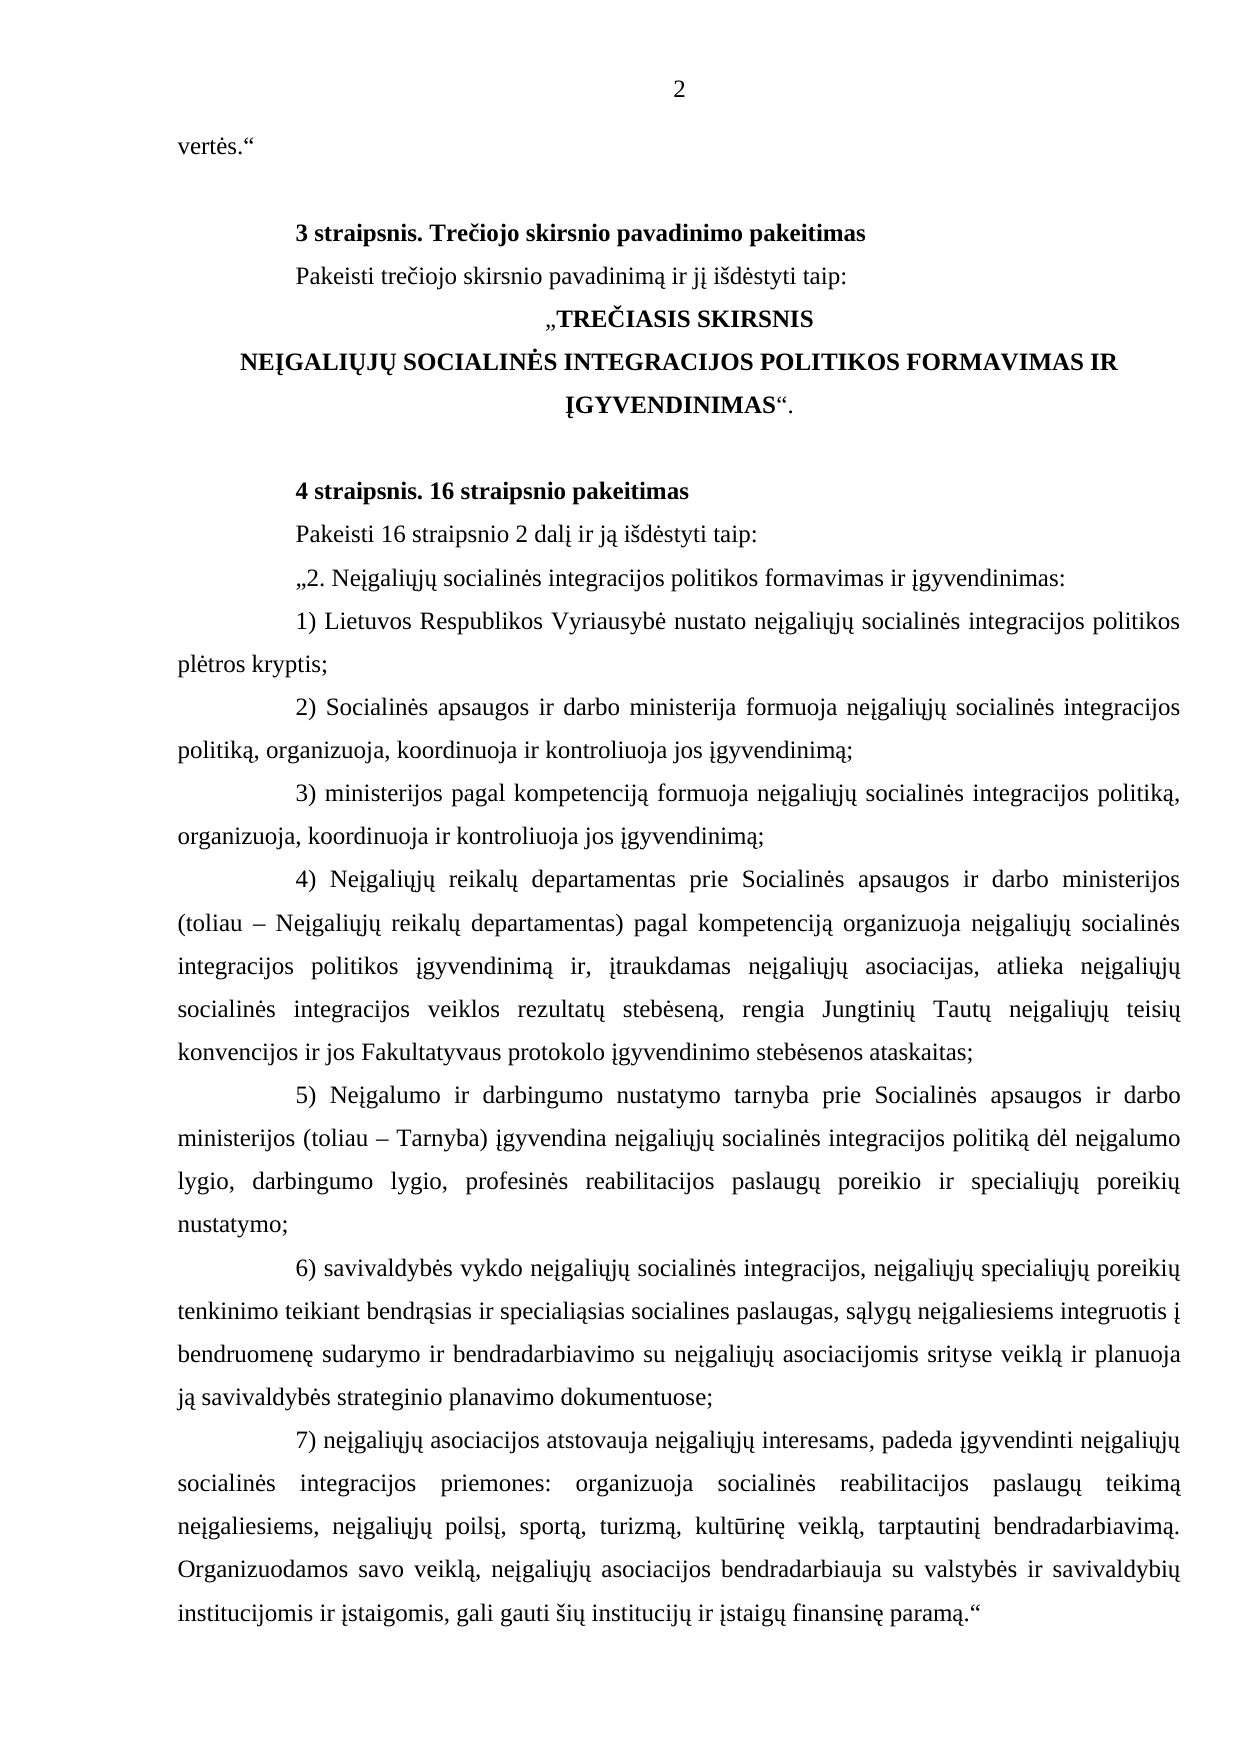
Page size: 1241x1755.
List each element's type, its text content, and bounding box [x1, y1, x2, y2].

text 4) Neįgaliųjų reikalų departamentas prie Socialinės apsaugos ir darbo ministerijos (toliau – Neįgaliųjų reikalų departamentas) pagal kompetenciją organizuoja neįgaliųjų socialinės integracijos politikos įgyvendinimą ir, įtraukdamas neįgaliųjų asociacijas, atlieka neįgaliųjų socialinės integracijos veiklos rezultatų stebėseną, rengia Jungtinių Tautų neįgaliųjų teisių konvencijos ir jos Fakultatyvaus protokolo įgyvendinimo stebėsenos ataskaitas; [177, 864, 1181, 1066]
text Pakeisti 16 straipsnio 2 dalį ir ją išdėstyti taip: [177, 519, 1181, 548]
text 5) Neįgalumo ir darbingumo nustatymo tarnyba prie Socialinės apsaugos ir darbo ministerijos (toliau – Tarnyba) įgyvendina neįgaliųjų socialinės integracijos politiką dėl neįgalumo lygio, darbingumo lygio, profesinės reabilitacijos paslaugų poreikio ir specialiųjų poreikių nustatymo; [177, 1080, 1181, 1238]
text 4 straipsnis. 16 straipsnio pakeitimas [177, 476, 1181, 505]
text 6) savivaldybės vykdo neįgaliųjų socialinės integracijos, neįgaliųjų specialiųjų poreikių tenkinimo teikiant bendrąsias ir specialiąsias socialines paslaugas, sąlygų neįgaliesiems integruotis į bendruomenę sudarymo ir bendradarbiavimo su neįgaliųjų asociacijomis srityse veiklą ir planuoja ją savivaldybės strateginio planavimo dokumentuose; [177, 1253, 1181, 1411]
text 3 straipsnis. Trečiojo skirsnio pavadinimo pakeitimas [177, 218, 1181, 246]
text vertės.“ [177, 131, 1181, 160]
text NEĮGALIŲJŲ SOCIALINĖS INTEGRACIJOS POLITIKOS FORMAVIMAS IR ĮGYVENDINIMAS“. [177, 347, 1181, 419]
text 1) Lietuvos Respublikos Vyriausybė nustato neįgaliųjų socialinės integracijos politikos plėtros kryptis; [177, 606, 1181, 678]
text „2. Neįgaliųjų socialinės integracijos politikos formavimas ir įgyvendinimas: [177, 563, 1181, 591]
text 7) neįgaliųjų asociacijos atstovauja neįgaliųjų interesams, padeda įgyvendinti neįgaliųjų socialinės integracijos priemones: organizuoja socialinės reabilitacijos paslaugų teikimą neįgaliesiems, neįgaliųjų poilsį, sportą, turizmą, kultūrinę veiklą, tarptautinį bendradarbiavimą. Organizuodamos savo veiklą, neįgaliųjų asociacijos bendradarbiauja su valstybės ir savivaldybių institucijomis ir įstaigomis, gali gauti šių institucijų ir įstaigų finansinę paramą.“ [177, 1425, 1181, 1626]
text „TREČIASIS SKIRSNIS [177, 304, 1181, 333]
text Pakeisti trečiojo skirsnio pavadinimą ir jį išdėstyti taip: [177, 261, 1181, 289]
text 3) ministerijos pagal kompetenciją formuoja neįgaliųjų socialinės integracijos politiką, organizuoja, koordinuoja ir kontroliuoja jos įgyvendinimą; [177, 778, 1181, 850]
text 2) Socialinės apsaugos ir darbo ministerija formuoja neįgaliųjų socialinės integracijos politiką, organizuoja, koordinuoja ir kontroliuoja jos įgyvendinimą; [177, 692, 1181, 764]
